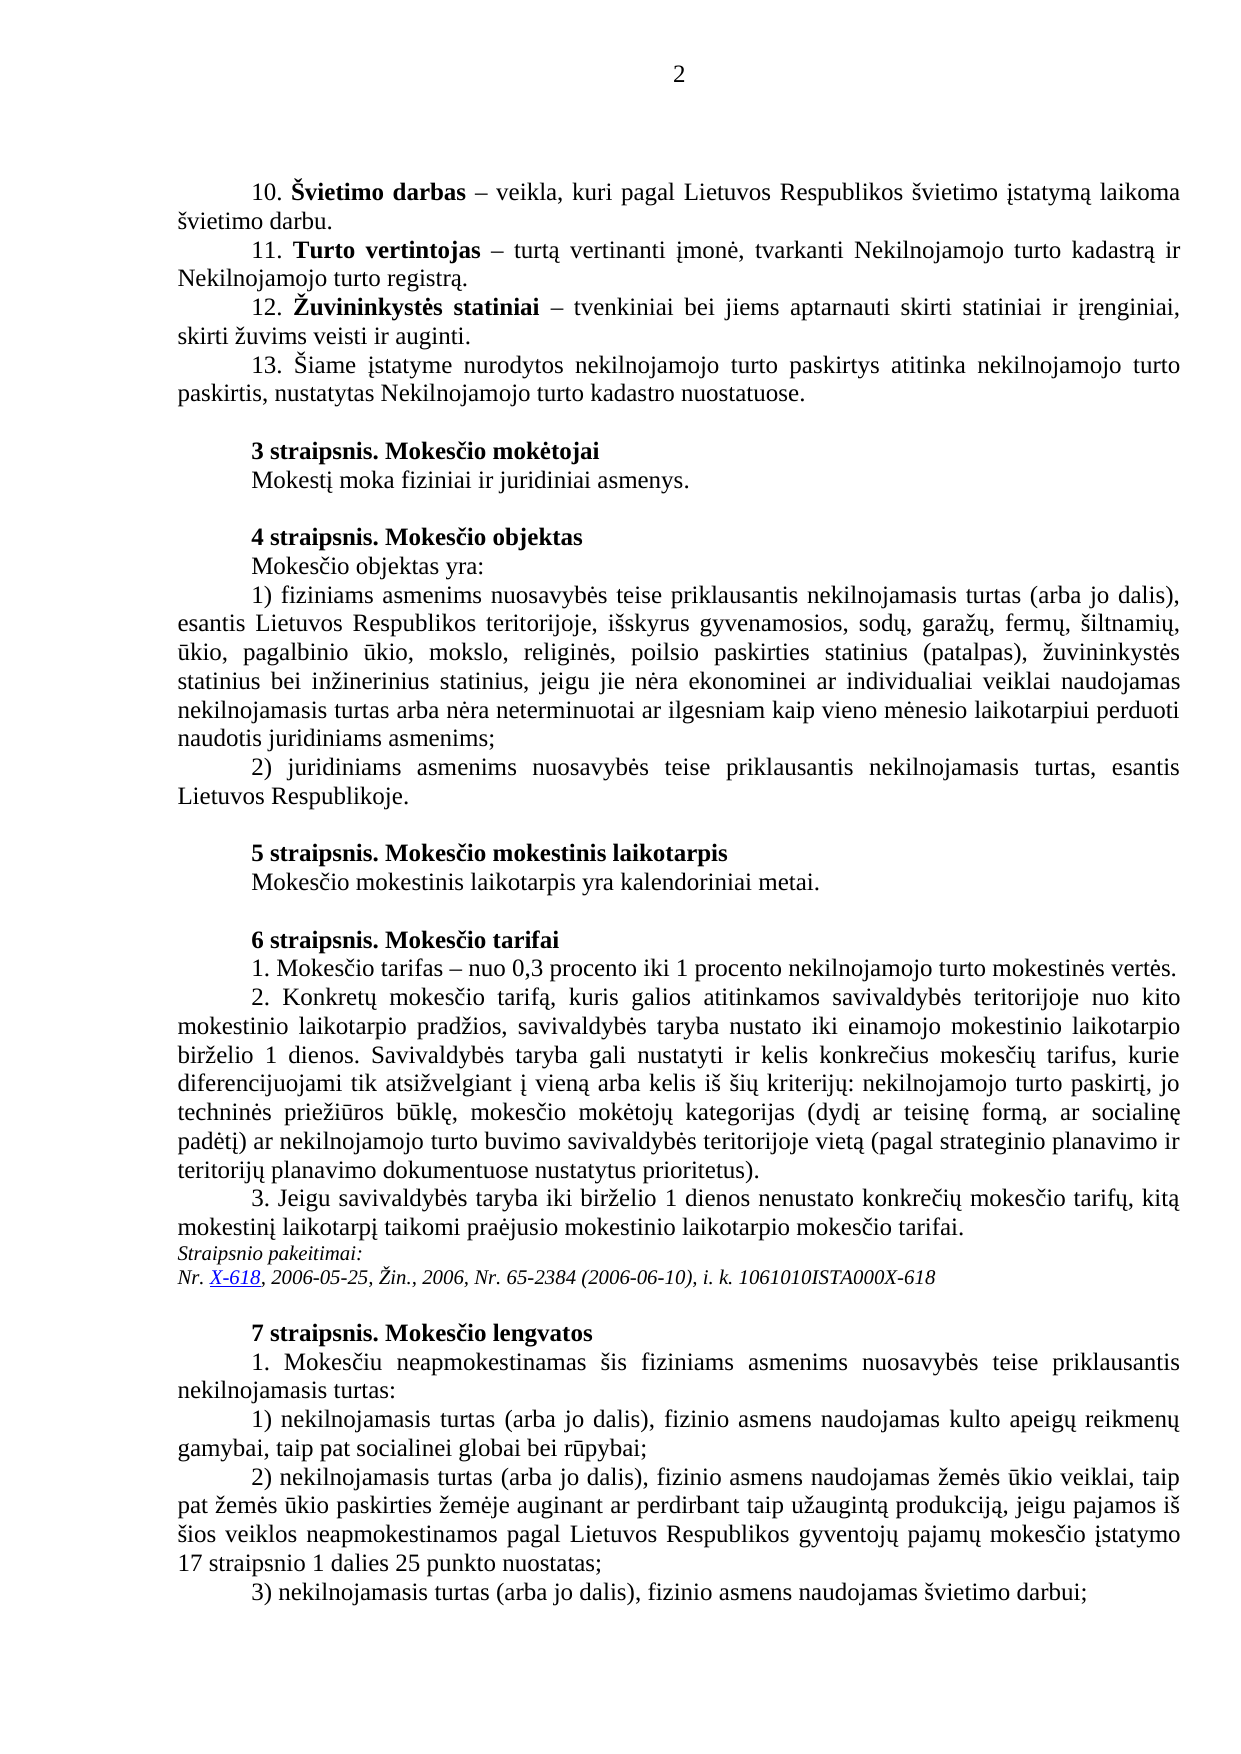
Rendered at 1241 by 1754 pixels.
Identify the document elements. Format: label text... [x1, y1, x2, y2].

text Mokesčio objektas yra: [177, 551, 1181, 580]
text Mokestį moka fiziniai ir juridiniai asmenys. [177, 465, 1181, 493]
text 11. Turto vertintojas – turtą vertinanti įmonė, tvarkanti Nekilnojamojo turto kadastrą ir Nekilnojamojo turto registrą. [177, 235, 1181, 292]
text 5 straipsnis. Mokesčio mokestinis laikotarpis [177, 838, 1181, 867]
text 2) nekilnojamasis turtas (arba jo dalis), fizinio asmens naudojamas žemės ūkio veiklai, taip pat žemės ūkio paskirties žemėje auginant ar perdirbant taip užaugintą produkciją, jeigu pajamos iš šios veiklos neapmokestinamos pagal Lietuvos Respublikos gyventojų pajamų mokesčio įstatymo 17 straipsnio 1 dalies 25 punkto nuostatas; [177, 1462, 1181, 1577]
text 2. Konkretų mokesčio tarifą, kuris galios atitinkamos savivaldybės teritorijoje nuo kito mokestinio laikotarpio pradžios, savivaldybės taryba nustato iki einamojo mokestinio laikotarpio birželio 1 dienos. Savivaldybės taryba gali nustatyti ir kelis konkrečius mokesčių tarifus, kurie diferencijuojami tik atsižvelgiant į vieną arba kelis iš šių kriterijų: nekilnojamojo turto paskirtį, jo techninės priežiūros būklę, mokesčio mokėtojų kategorijas (dydį ar teisinę formą, ar socialinę padėtį) ar nekilnojamojo turto buvimo savivaldybės teritorijoje vietą (pagal strateginio planavimo ir teritorijų planavimo dokumentuose nustatytus prioritetus). [177, 982, 1181, 1183]
text 1. Mokesčio tarifas – nuo 0,3 procento iki 1 procento nekilnojamojo turto mokestinės vertės. [177, 953, 1181, 982]
text 6 straipsnis. Mokesčio tarifai [177, 925, 1181, 953]
text 1) nekilnojamasis turtas (arba jo dalis), fizinio asmens naudojamas kulto apeigų reikmenų gamybai, taip pat socialinei globai bei rūpybai; [177, 1404, 1181, 1462]
text 4 straipsnis. Mokesčio objektas [177, 522, 1181, 551]
text 3. Jeigu savivaldybės taryba iki birželio 1 dienos nenustato konkrečių mokesčio tarifų, kitą mokestinį laikotarpį taikomi praėjusio mokestinio laikotarpio mokesčio tarifai. [177, 1183, 1181, 1241]
text Mokesčio mokestinis laikotarpis yra kalendoriniai metai. [177, 867, 1181, 896]
text 3) nekilnojamasis turtas (arba jo dalis), fizinio asmens naudojamas švietimo darbui; [177, 1577, 1181, 1605]
text 1. Mokesčiu neapmokestinamas šis fiziniams asmenims nuosavybės teise priklausantis nekilnojamasis turtas: [177, 1347, 1181, 1404]
text 7 straipsnis. Mokesčio lengvatos [177, 1318, 1181, 1347]
text Nr. X-618, 2006-05-25, Žin., 2006, Nr. 65-2384 (2006-06-10), i. k. 1061010ISTA000X-618 [177, 1265, 1181, 1289]
text 10. Švietimo darbas – veikla, kuri pagal Lietuvos Respublikos švietimo įstatymą laikoma švietimo darbu. [177, 177, 1181, 235]
text Straipsnio pakeitimai: [177, 1241, 1181, 1265]
text 13. Šiame įstatyme nurodytos nekilnojamojo turto paskirtys atitinka nekilnojamojo turto paskirtis, nustatytas Nekilnojamojo turto kadastro nuostatuose. [177, 350, 1181, 407]
text 2) juridiniams asmenims nuosavybės teise priklausantis nekilnojamasis turtas, esantis Lietuvos Respublikoje. [177, 752, 1181, 810]
text 12. Žuvininkystės statiniai – tvenkiniai bei jiems aptarnauti skirti statiniai ir įrenginiai, skirti žuvims veisti ir auginti. [177, 292, 1181, 350]
text 1) fiziniams asmenims nuosavybės teise priklausantis nekilnojamasis turtas (arba jo dalis), esantis Lietuvos Respublikos teritorijoje, išskyrus gyvenamosios, sodų, garažų, fermų, šiltnamių, ūkio, pagalbinio ūkio, mokslo, religinės, poilsio paskirties statinius (patalpas), žuvininkystės statinius bei inžinerinius statinius, jeigu jie nėra ekonominei ar individualiai veiklai naudojamas nekilnojamasis turtas arba nėra neterminuotai ar ilgesniam kaip vieno mėnesio laikotarpiui perduoti naudotis juridiniams asmenims; [177, 580, 1181, 752]
text 3 straipsnis. Mokesčio mokėtojai [177, 436, 1181, 465]
